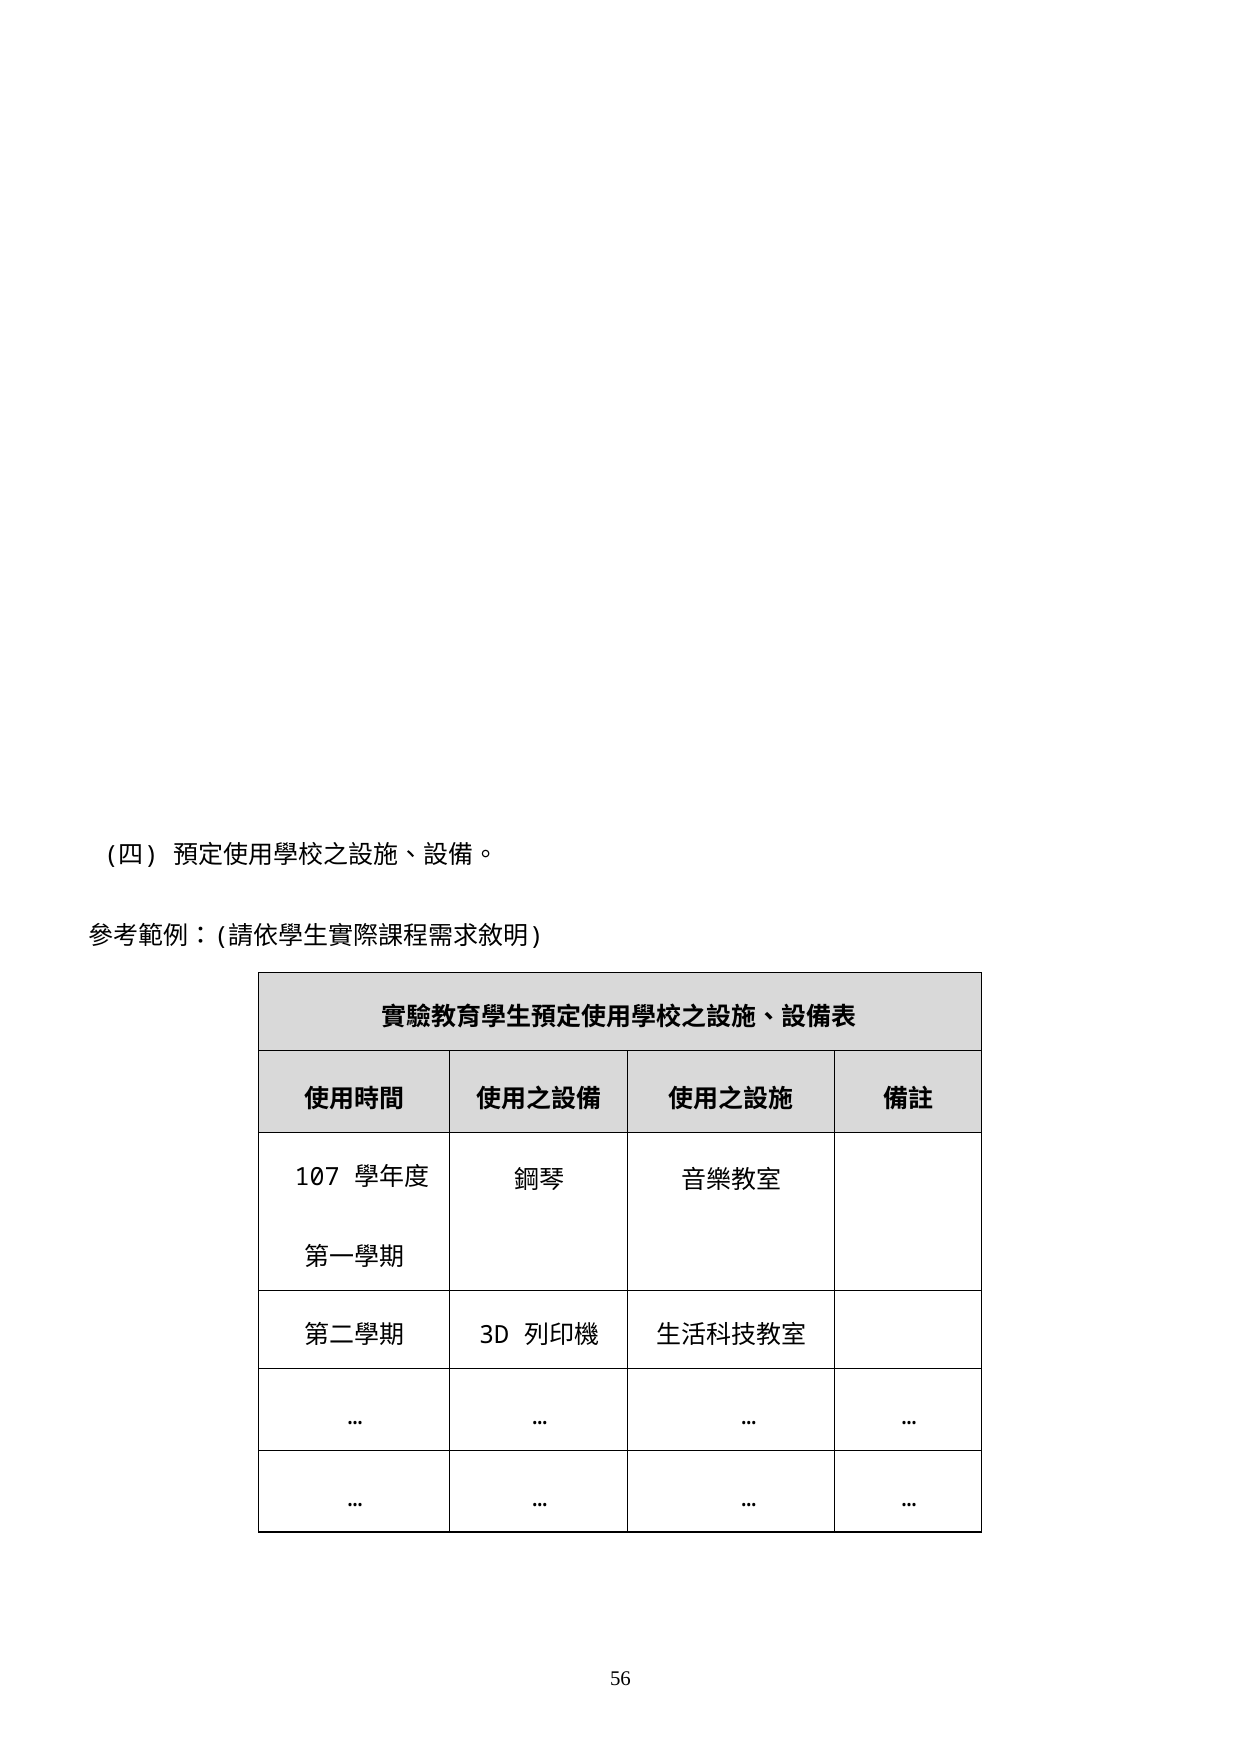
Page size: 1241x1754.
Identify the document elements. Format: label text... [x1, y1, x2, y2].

table_cell 使用時間 [259, 1051, 449, 1132]
table_cell 鋼琴 [450, 1133, 627, 1290]
table_header 實驗教育學生預定使用學校之設施、設備表 [259, 973, 981, 1050]
table_cell 3D 列印機 [450, 1291, 627, 1368]
table_cell … [259, 1369, 449, 1450]
table_cell [835, 1291, 981, 1368]
text 參考範例：(請依學生實際課程需求敘明) [89, 892, 1152, 954]
table_cell … [835, 1369, 981, 1450]
table_cell … [835, 1451, 981, 1531]
table_cell 備註 [835, 1051, 981, 1132]
table_cell 音樂教室 [628, 1133, 834, 1290]
table_cell … [259, 1451, 449, 1531]
table_cell 107 學年度 第一學期 [259, 1133, 449, 1290]
table_cell 使用之設備 [450, 1051, 627, 1132]
table_cell … [450, 1369, 627, 1450]
table_cell … [450, 1451, 627, 1531]
table_cell 生活科技教室 [628, 1291, 834, 1368]
table_cell [835, 1133, 981, 1290]
table_cell 第二學期 [259, 1291, 449, 1368]
table_cell … [628, 1369, 834, 1450]
text (四) 預定使用學校之設施、設備。 [89, 811, 1152, 873]
table_cell … [628, 1451, 834, 1531]
table_cell 使用之設施 [628, 1051, 834, 1132]
